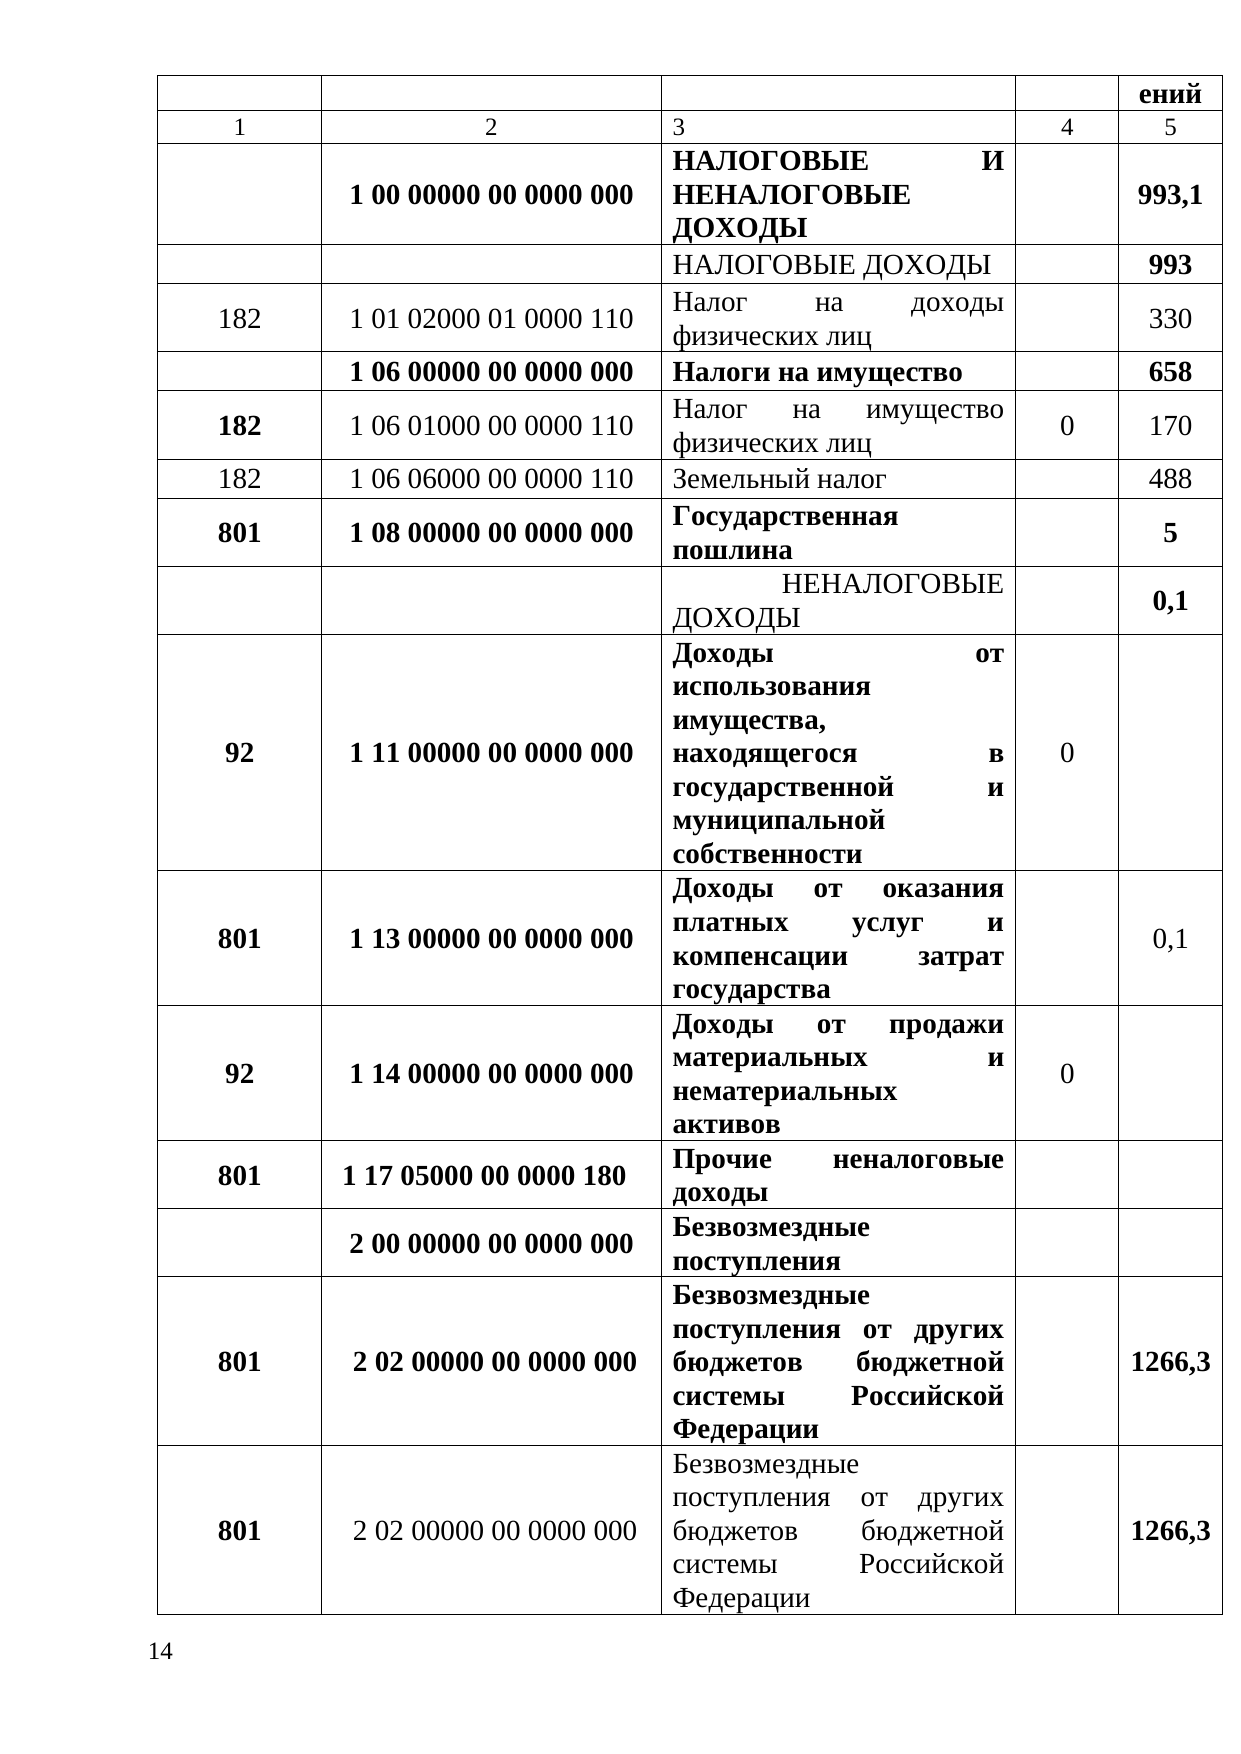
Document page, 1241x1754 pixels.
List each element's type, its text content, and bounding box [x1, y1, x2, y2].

table_cell 1 14 00000 00 0000 000 [322, 1006, 661, 1140]
table_cell 1 00 00000 00 0000 000 [322, 144, 661, 244]
table_cell 182 [158, 391, 321, 458]
table_cell 801 [158, 1277, 321, 1445]
table_cell [1119, 1209, 1222, 1276]
table_cell 2 02 00000 00 0000 000 [322, 1277, 661, 1445]
table_cell 993 [1119, 245, 1222, 283]
table_cell Прочие неналоговые доходы [662, 1141, 1015, 1208]
table_cell Безвозмездные поступления [662, 1209, 1015, 1276]
table_cell Земельный налог [662, 460, 1015, 497]
table_cell 1266,3 [1119, 1277, 1222, 1445]
table_cell 0,1 [1119, 567, 1222, 634]
table_cell Безвозмездные поступления от других бюджетов бюджетной системы Российской Федерации [662, 1446, 1015, 1614]
table_cell 1 01 02000 01 0000 110 [322, 284, 661, 351]
table_cell [158, 1209, 321, 1276]
table_cell Доходы от использования имущества, находящегося в государственной и муниципальной собственности [662, 635, 1015, 869]
table_cell 801 [158, 499, 321, 566]
table_cell [1016, 460, 1118, 497]
table_cell 2 02 00000 00 0000 000 [322, 1446, 661, 1614]
table_cell 801 [158, 871, 321, 1005]
table_cell [1119, 635, 1222, 869]
table_cell [158, 76, 321, 109]
table_cell [1016, 144, 1118, 244]
table_cell Безвозмездные поступления от других бюджетов бюджетной системы Российской Федерации [662, 1277, 1015, 1445]
table_cell [662, 76, 1015, 109]
table_cell 92 [158, 1006, 321, 1140]
table_cell Налог на имущество физических лиц [662, 391, 1015, 458]
table_cell 1 08 00000 00 0000 000 [322, 499, 661, 566]
table_cell 182 [158, 284, 321, 351]
table_cell 1266,3 [1119, 1446, 1222, 1614]
table_cell 1 [158, 111, 321, 142]
table_cell 1 06 00000 00 0000 000 [322, 352, 661, 390]
table_cell 170 [1119, 391, 1222, 458]
table_cell 1 13 00000 00 0000 000 [322, 871, 661, 1005]
table_cell [1016, 1277, 1118, 1445]
table_cell 1 06 01000 00 0000 110 [322, 391, 661, 458]
table_cell 1 17 05000 00 0000 180 [322, 1141, 661, 1208]
table_cell НАЛОГОВЫЕ ДОХОДЫ [662, 245, 1015, 283]
table_cell [1016, 871, 1118, 1005]
table_cell 993,1 [1119, 144, 1222, 244]
table_cell НАЛОГОВЫЕ И НЕНАЛОГОВЫЕ ДОХОДЫ [662, 144, 1015, 244]
table_cell 5 [1119, 111, 1222, 142]
table_cell [158, 352, 321, 390]
table_cell 0 [1016, 1006, 1118, 1140]
table_cell [1016, 499, 1118, 566]
table_cell 1 11 00000 00 0000 000 [322, 635, 661, 869]
table_cell 658 [1119, 352, 1222, 390]
table_cell [1016, 1209, 1118, 1276]
table_cell 3 [662, 111, 1015, 142]
table_cell [322, 76, 661, 109]
table_cell 0 [1016, 391, 1118, 458]
table_cell [1016, 1446, 1118, 1614]
table_cell 4 [1016, 111, 1118, 142]
table_cell [1119, 1006, 1222, 1140]
table_cell 330 [1119, 284, 1222, 351]
table_cell ений [1119, 76, 1222, 109]
table_cell 2 [322, 111, 661, 142]
table_cell 5 [1119, 499, 1222, 566]
table_cell 0 [1016, 635, 1118, 869]
table_cell Государственная пошлина [662, 499, 1015, 566]
table_cell [1016, 284, 1118, 351]
table_cell 92 [158, 635, 321, 869]
table_cell [1016, 245, 1118, 283]
table_cell [158, 567, 321, 634]
table_cell [322, 567, 661, 634]
table_cell 182 [158, 460, 321, 497]
table_cell [158, 144, 321, 244]
table_cell [1016, 1141, 1118, 1208]
table_cell 801 [158, 1141, 321, 1208]
table_cell [158, 245, 321, 283]
table_cell [1119, 1141, 1222, 1208]
table_cell 0,1 [1119, 871, 1222, 1005]
table_cell Доходы от продажи материальных и нематериальных активов [662, 1006, 1015, 1140]
table_cell Налоги на имущество [662, 352, 1015, 390]
table_cell Доходы от оказания платных услуг и компенсации затрат государства [662, 871, 1015, 1005]
table_cell 1 06 06000 00 0000 110 [322, 460, 661, 497]
table_cell 2 00 00000 00 0000 000 [322, 1209, 661, 1276]
table_cell [1016, 76, 1118, 109]
table_cell [322, 245, 661, 283]
table_cell [1016, 352, 1118, 390]
table_cell 801 [158, 1446, 321, 1614]
table_cell 488 [1119, 460, 1222, 497]
table_cell НЕНАЛОГОВЫЕ ДОХОДЫ [662, 567, 1015, 634]
table_cell Налог на доходы физических лиц [662, 284, 1015, 351]
table_cell [1016, 567, 1118, 634]
